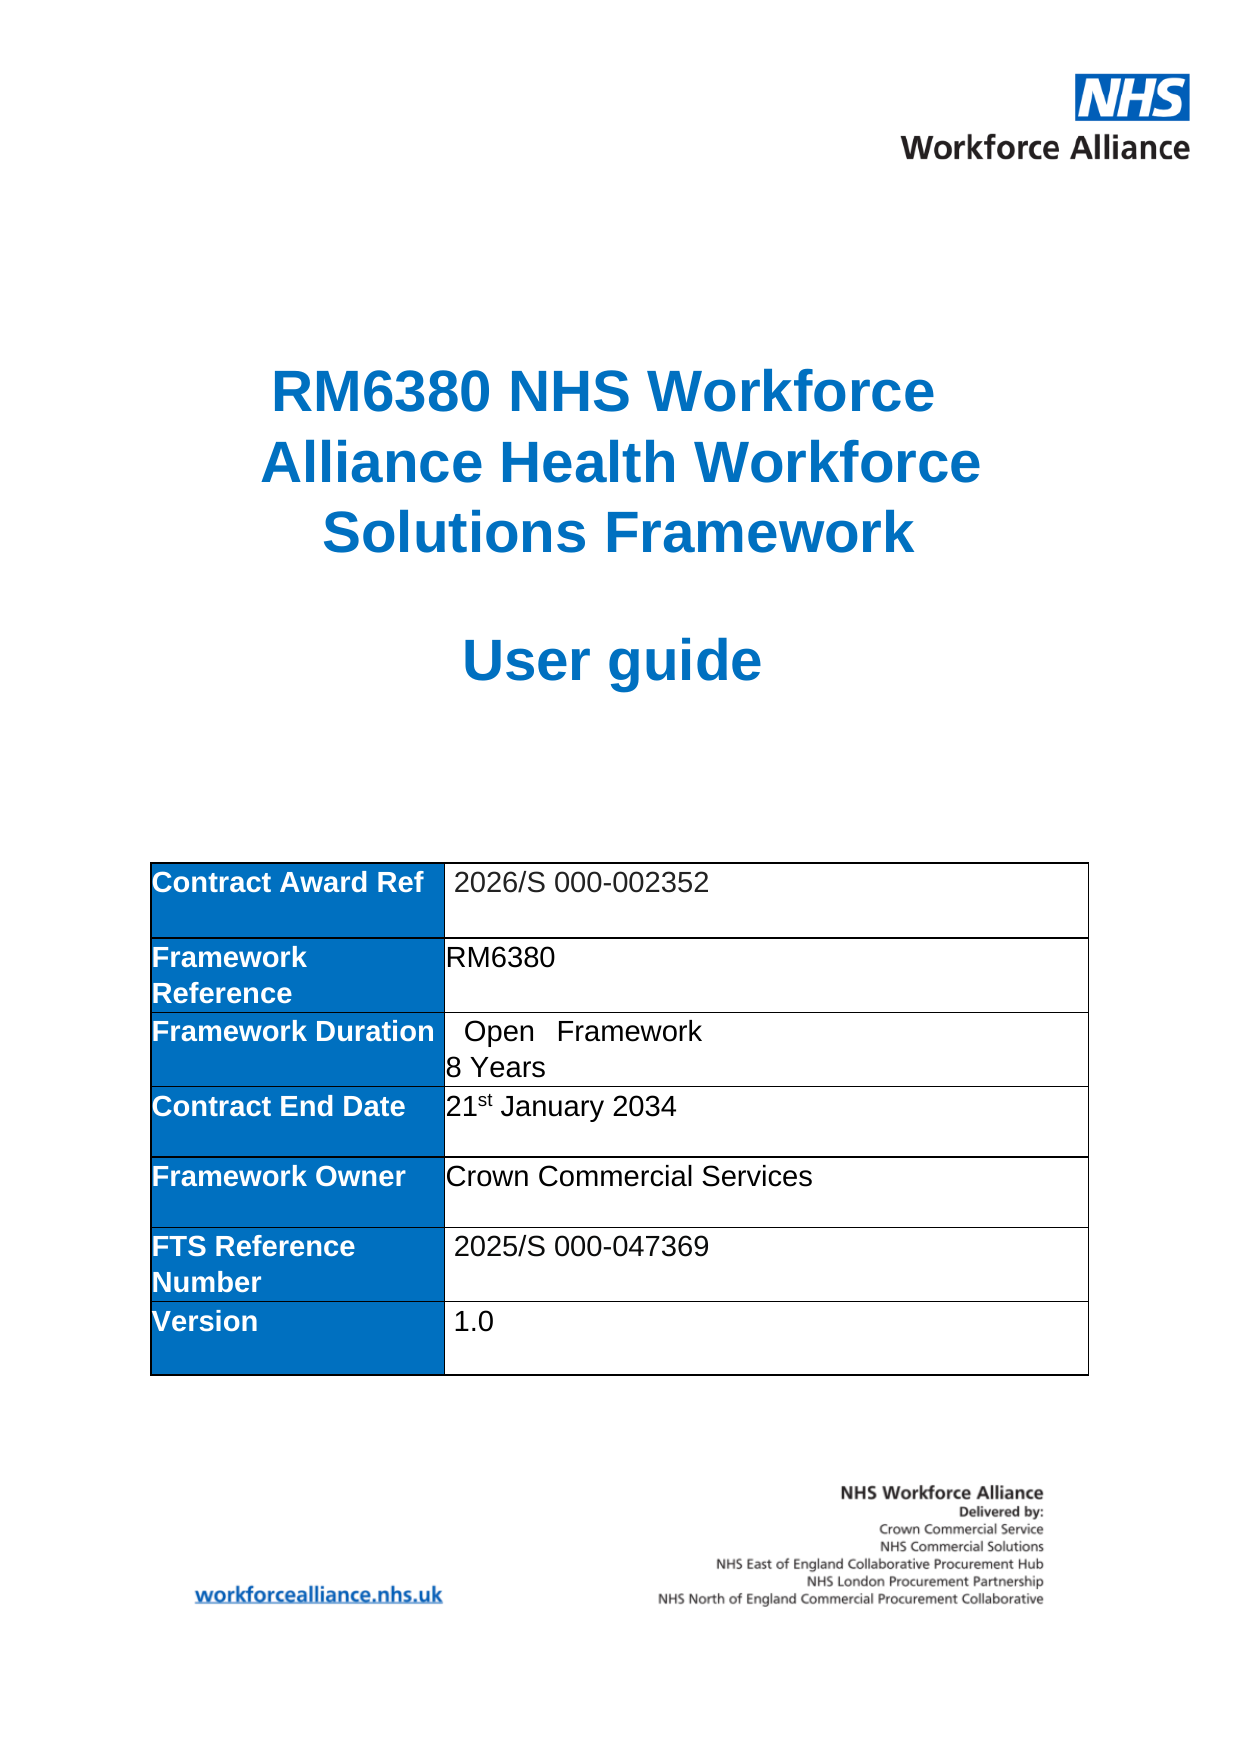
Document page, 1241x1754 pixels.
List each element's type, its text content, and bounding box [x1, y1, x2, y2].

table_cell 2025/S 000-047369 [445, 1228, 1088, 1301]
table_cell Crown Commercial Services [445, 1158, 1088, 1226]
table_header Contract Award Ref [152, 864, 444, 937]
table_cell FTS Reference Number [152, 1228, 444, 1301]
table_cell Contract End Date [152, 1087, 444, 1156]
table_cell Version [152, 1302, 444, 1374]
text User guide [151, 626, 1090, 693]
table_cell Framework Owner [152, 1158, 444, 1226]
table_cell 21st January 2034 [445, 1087, 1088, 1156]
text RM6380 NHS Workforce [150, 356, 952, 423]
table_header 2026/S 000-002352 [445, 864, 1088, 937]
text Alliance Health Workforce Solutions Framework [151, 428, 1092, 565]
table_cell RM6380 [445, 939, 1088, 1011]
table_cell Open Framework 8 Years [445, 1013, 1088, 1086]
table_cell Framework Duration [152, 1013, 444, 1086]
table_cell 1.0 [445, 1302, 1088, 1374]
table_cell Framework Reference [152, 939, 444, 1011]
